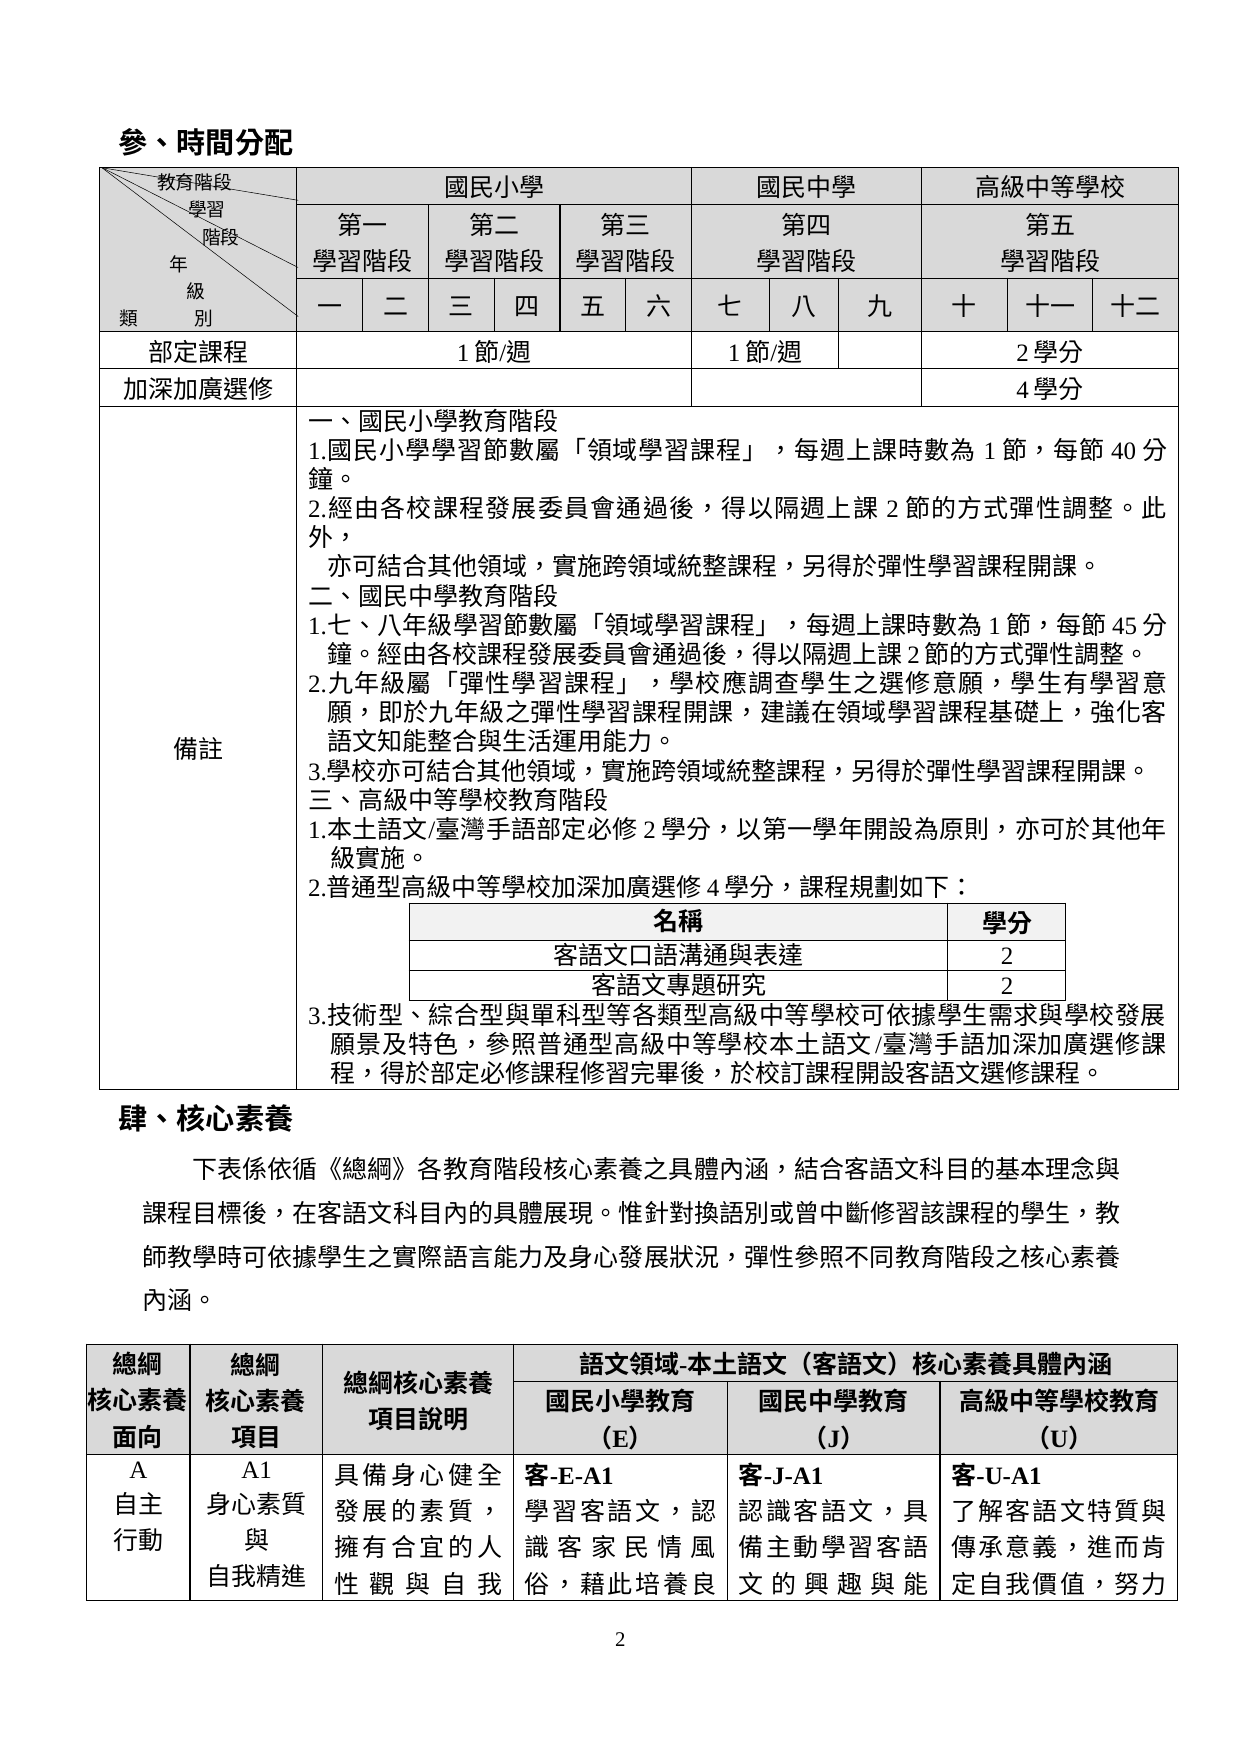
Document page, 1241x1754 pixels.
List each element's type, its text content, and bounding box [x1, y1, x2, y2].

table_header 名稱 [410, 904, 947, 940]
table_cell 八 [770, 279, 838, 331]
table_cell 部定課程 [100, 332, 296, 368]
table_cell 一 [297, 279, 362, 331]
table_cell 2 [948, 941, 1065, 970]
table_cell 第三 學習階段 [561, 205, 691, 278]
table_cell 客-J-A1 認識客語文，具備主動學習客語文的興趣與能 [728, 1455, 939, 1600]
table_cell 4學分 [922, 369, 1178, 406]
table_header 語文領域-本土語文（客語文）核心素養具體內涵 [514, 1345, 1177, 1381]
table_cell 五 [561, 279, 625, 331]
table_header 高級中等學校 [922, 168, 1178, 204]
table_cell 七 [692, 279, 769, 331]
table_header 教育階段 學習 階段 年 級 類 別 [100, 168, 296, 331]
table_cell 十 [922, 279, 1007, 331]
table_cell A1 身心素質 與 自我精進 [191, 1455, 322, 1600]
table_header 總綱 核心素養面向 [87, 1345, 189, 1454]
subtitle 肆、核心素養 [118, 1095, 1122, 1138]
table_cell 1節/週 [297, 332, 691, 368]
table_cell [297, 369, 691, 406]
table_cell 加深加廣選修 [100, 369, 296, 406]
table_cell 客語文專題研究 [410, 971, 947, 1000]
table_cell 十二 [1093, 279, 1178, 331]
table_cell 高級中等學校教育 （U） [941, 1382, 1177, 1454]
table_cell 十一 [1008, 279, 1092, 331]
table_cell 國民小學教育 （E） [514, 1382, 727, 1454]
table_cell 客-E-A1 學習客語文，認識客家民情風俗，藉此培養良 [514, 1455, 727, 1600]
table_header 國民中學 [692, 168, 921, 204]
subtitle 參、時間分配 [118, 118, 1122, 162]
table_cell 一、國民小學教育階段 1.國民小學學習節數屬「領域學習課程」，每週上課時數為1節，每節40分鐘。 2.經由各校課程發展委員會通過後，得以隔週上課2節的方式彈性調整。此外， 亦可結合其他領域，實施跨領域統整課程，另得於彈性學習課程開課。 二、國民中學教育階段 1.七、八年級學習節數屬「領域學習課程」，每週上課時數為1節，每節45分鐘。經由各校課程發展委員會通過後，得以隔週上課2節的方式彈性調整。 2.九年級屬「彈性學習課程」，學校應調查學生之選修意願，學生有學習意願，即於九年級之彈性學習課程開課，建議在領域學習課程基礎上，強化客語文知能整合與生活運用能力。 3.學校亦可結合其他領域，實施跨領域統整課程，另得於彈性學習課程開課。 三、高級中等學校教育階段 1.本土語文/臺灣手語部定必修2學分，以第一學年開設為原則，亦可於其他年級實施。 2.普通型高級中等學校加深加廣選修4學分，課程規劃如下： 3.技術型、綜合型與單科型等各類型高級中等學校可依據學生需求與學校發展願景及特色，參照普通型高級中等學校本土語文/臺灣手語加深加廣選修課程，得於部定必修課程修習完畢後，於校訂課程開設客語文選修課程。 [297, 407, 1178, 1089]
table_cell 國民中學教育 （J） [728, 1382, 939, 1454]
table_cell 客語文口語溝通與表達 [410, 941, 947, 970]
table_cell 2 [948, 971, 1065, 1000]
table_cell 四 [495, 279, 559, 331]
table_cell 備註 [100, 407, 296, 1089]
table_cell 九 [839, 279, 921, 331]
table_cell 第二 學習階段 [429, 205, 559, 278]
table_cell [839, 332, 921, 368]
table_header 國民小學 [297, 168, 691, 204]
table_header 總綱 核心素養 項目 [191, 1345, 322, 1454]
table_cell A 自主 行動 [87, 1455, 189, 1600]
table_cell 第五 學習階段 [922, 205, 1178, 278]
table_cell 三 [429, 279, 494, 331]
table_header 學分 [948, 904, 1065, 940]
table_cell 客-U-A1 了解客語文特質與傳承意義，進而肯定自我價值，努力 [941, 1455, 1177, 1600]
table_cell 1節/週 [692, 332, 838, 368]
table_cell 第四 學習階段 [692, 205, 921, 278]
table_cell 六 [626, 279, 691, 331]
table_cell [692, 369, 921, 406]
table_header 總綱核心素養 項目說明 [323, 1345, 513, 1454]
table_cell 第一 學習階段 [297, 205, 428, 278]
table_cell 具備身心健全發展的素質，擁有合宜的人性觀與自我 [323, 1455, 513, 1600]
table_cell 2學分 [922, 332, 1178, 368]
text 下表係依循《總綱》各教育階段核心素養之具體內涵，結合客語文科目的基本理念與課程目標後，在客語文科目內的具體展現。惟針對換語別或曾中斷修習該課程的學生，教師教學時可依據學生之實際語言能力及身心發展狀況，彈性參照不同教育階段之核心素養內涵。 [142, 1143, 1122, 1318]
table_cell 二 [363, 279, 428, 331]
